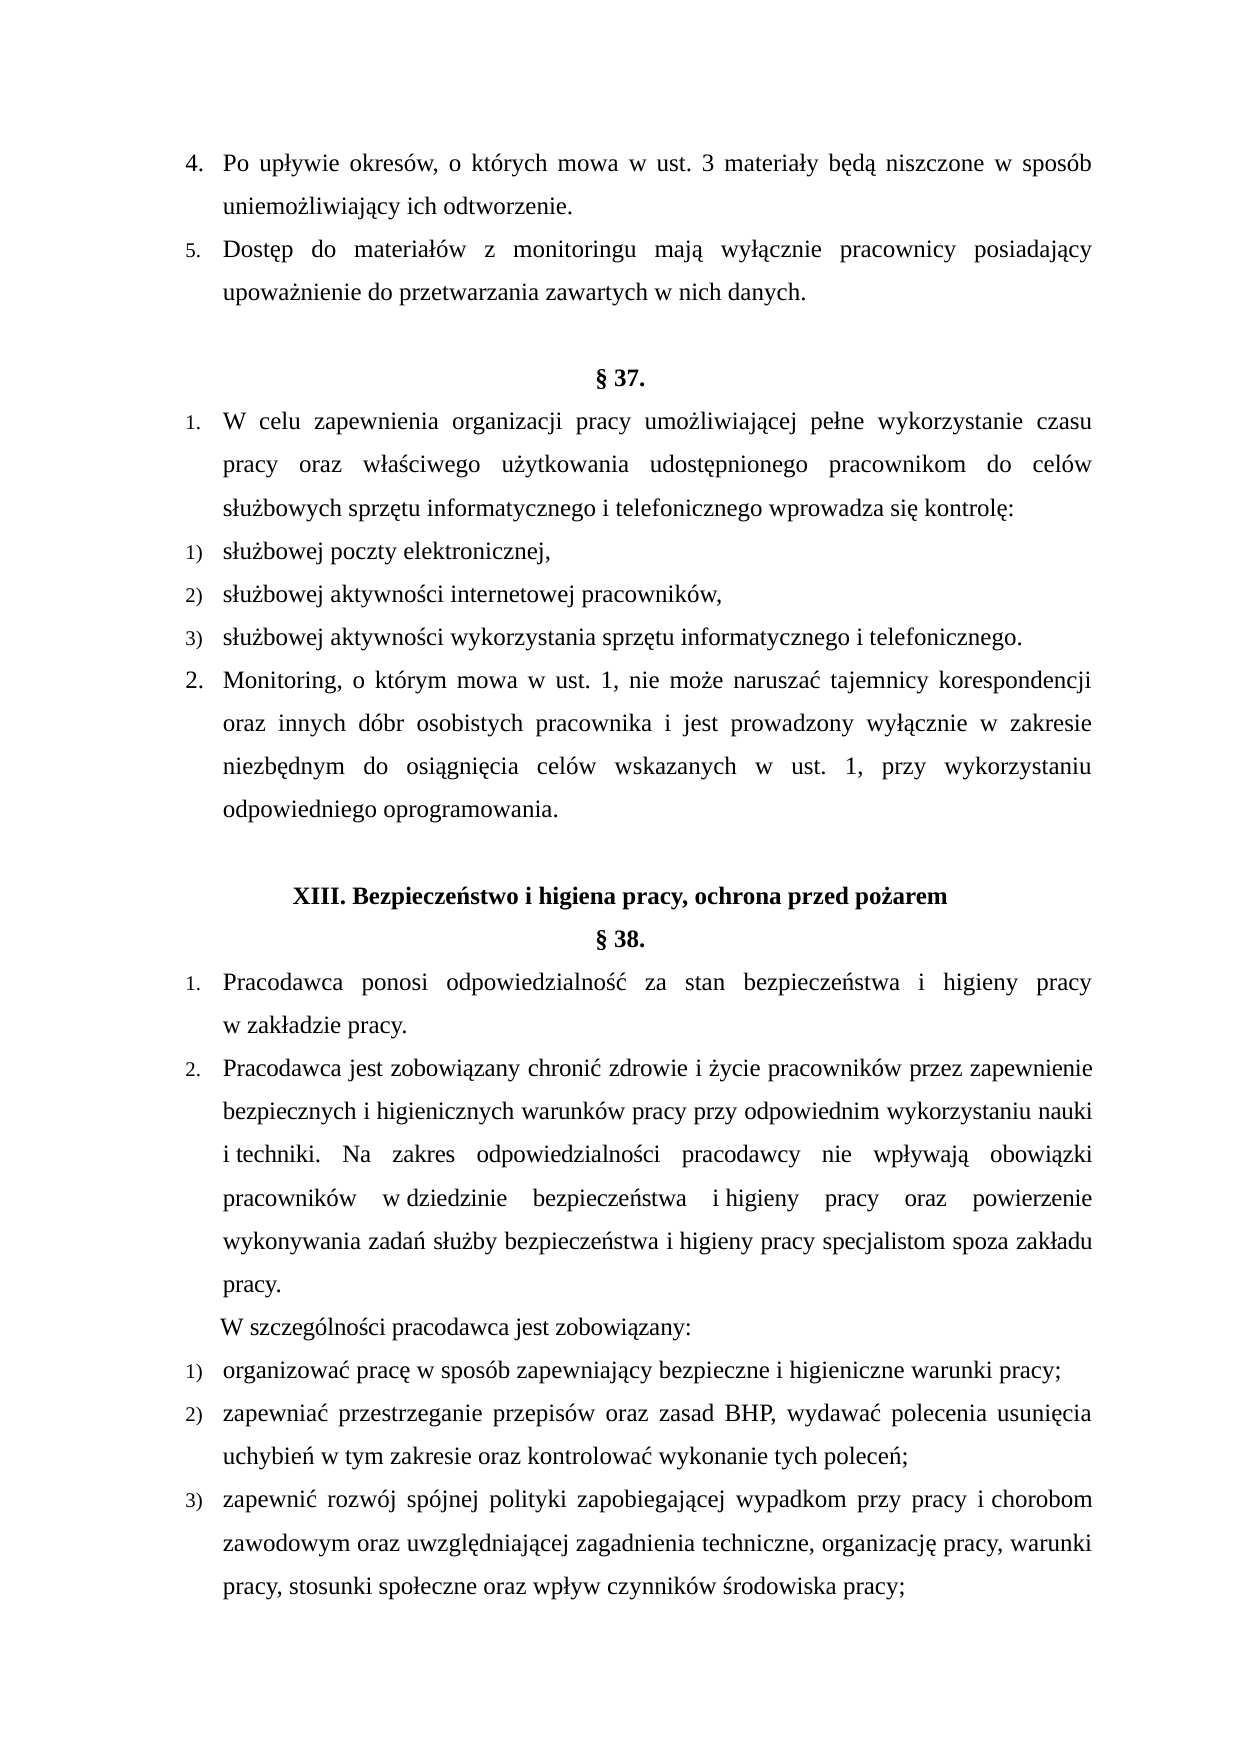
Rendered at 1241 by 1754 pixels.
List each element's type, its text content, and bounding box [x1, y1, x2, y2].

list zapewnić rozwój spójnej polityki zapobiegającej wypadkom przy pracy i chorobom zawodowym oraz uwzględniającej zagadnienia techniczne, organizację pracy, warunki pracy, stosunki społeczne oraz wpływ czynników środowiska pracy; [185, 1484, 1093, 1599]
list służbowej aktywności wykorzystania sprzętu informatycznego i telefonicznego. [185, 622, 1093, 651]
list służbowej aktywności internetowej pracowników, [185, 579, 1093, 608]
text W szczególności pracodawca jest zobowiązany: [148, 1312, 1093, 1341]
list służbowej poczty elektronicznej, [185, 536, 1093, 564]
list Dostęp do materiałów z monitoringu mają wyłącznie pracownicy posiadający upoważnienie do przetwarzania zawartych w nich danych. [185, 234, 1093, 306]
list Pracodawca jest zobowiązany chronić zdrowie i życie pracowników przez zapewnienie bezpiecznych i higienicznych warunków pracy przy odpowiednim wykorzystaniu nauki i techniki. Na zakres odpowiedzialności pracodawcy nie wpływają obowiązki pracowników w dziedzinie bezpieczeństwa i higieny pracy oraz powierzenie wykonywania zadań służby bezpieczeństwa i higieny pracy specjalistom spoza zakładu pracy. [185, 1053, 1093, 1298]
text § 38. [148, 924, 1093, 953]
list organizować pracę w sposób zapewniający bezpieczne i higieniczne warunki pracy; [185, 1355, 1093, 1384]
list W celu zapewnienia organizacji pracy umożliwiającej pełne wykorzystanie czasu pracy oraz właściwego użytkowania udostępnionego pracownikom do celów służbowych sprzętu informatycznego i telefonicznego wprowadza się kontrolę: [185, 406, 1093, 521]
list zapewniać przestrzeganie przepisów oraz zasad BHP, wydawać polecenia usunięcia uchybień w tym zakresie oraz kontrolować wykonanie tych poleceń; [185, 1398, 1093, 1470]
list Po upływie okresów, o których mowa w ust. 3 materiały będą niszczone w sposób uniemożliwiający ich odtworzenie. [185, 148, 1093, 219]
list Pracodawca ponosi odpowiedzialność za stan bezpieczeństwa i higieny pracy w zakładzie pracy. [185, 967, 1093, 1039]
text § 37. [148, 363, 1093, 392]
text XIII. Bezpieczeństwo i higiena pracy, ochrona przed pożarem [148, 881, 1093, 909]
list Monitoring, o którym mowa w ust. 1, nie może naruszać tajemnicy korespondencji oraz innych dóbr osobistych pracownika i jest prowadzony wyłącznie w zakresie niezbędnym do osiągnięcia celów wskazanych w ust. 1, przy wykorzystaniu odpowiedniego oprogramowania. [185, 665, 1093, 823]
